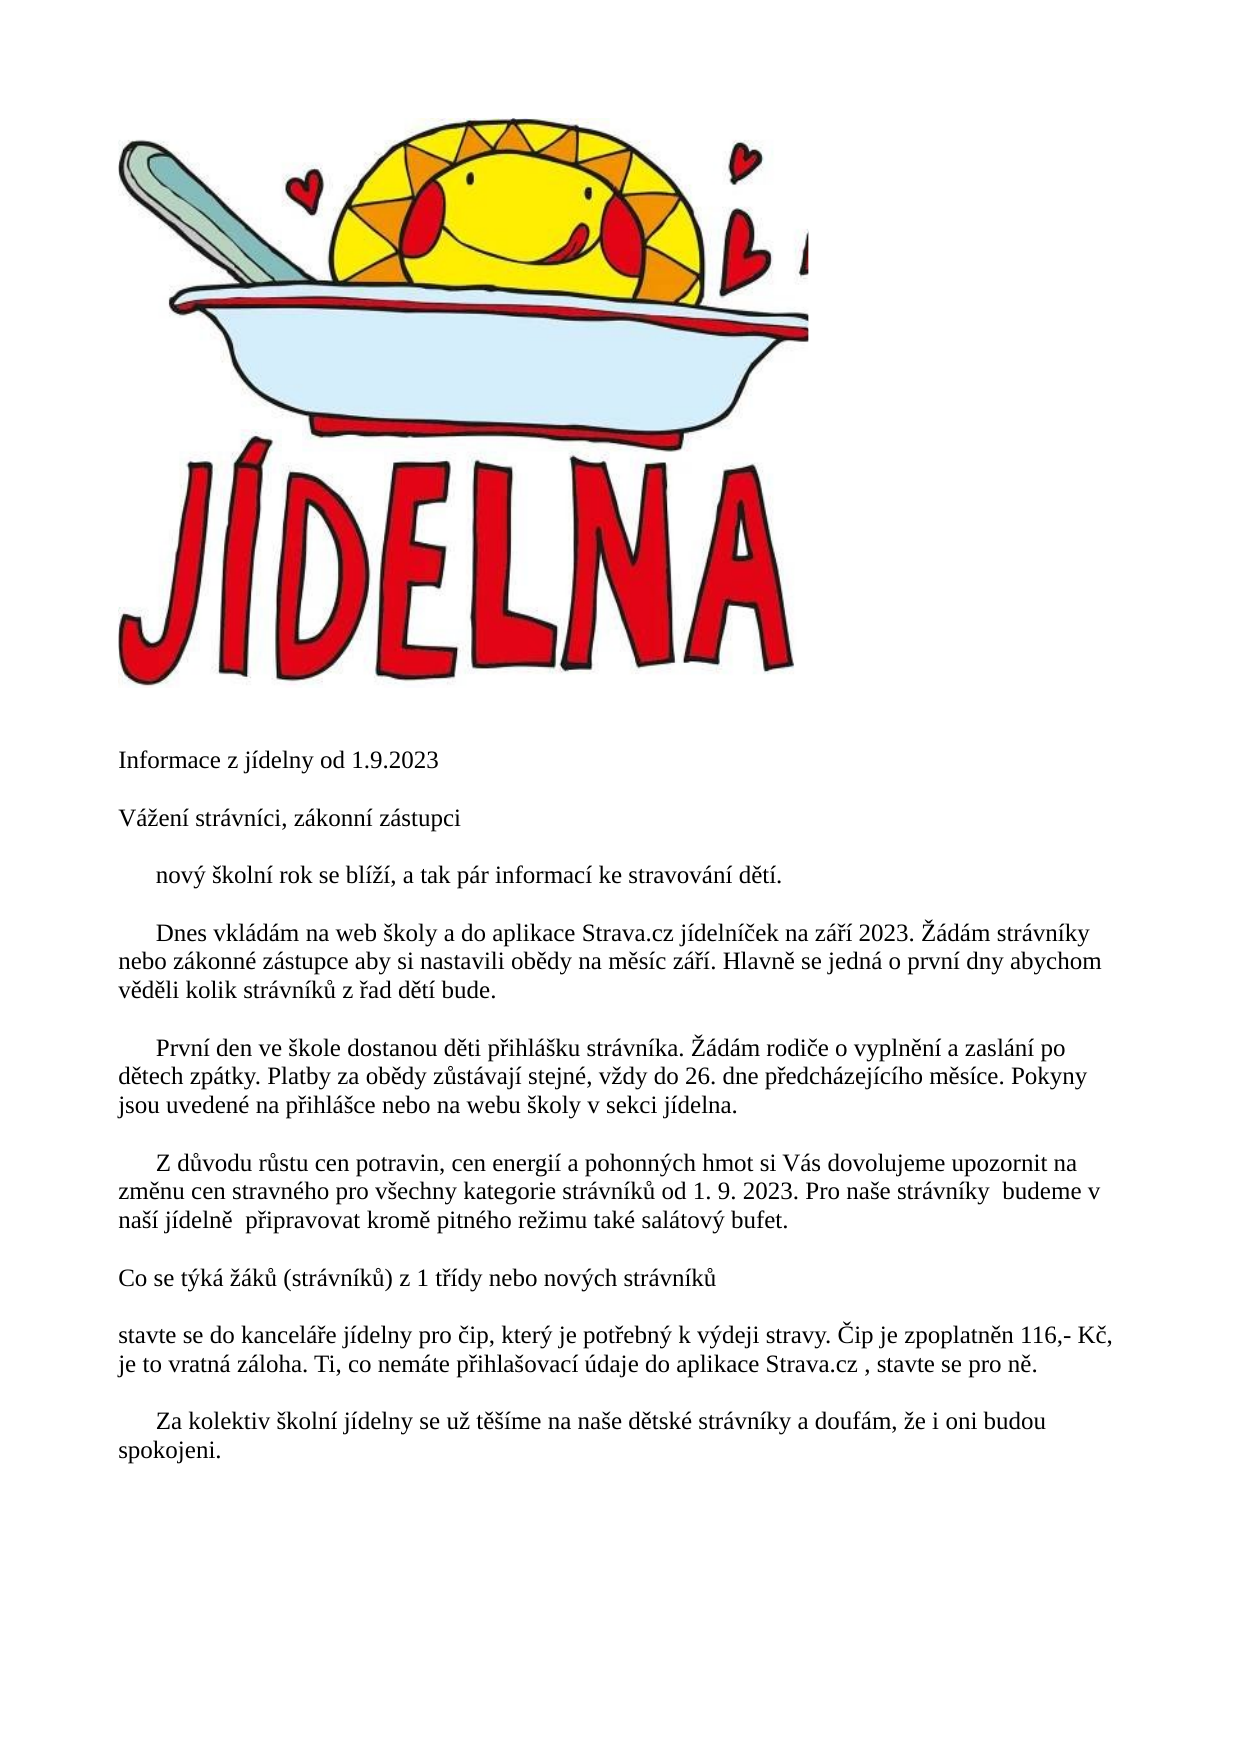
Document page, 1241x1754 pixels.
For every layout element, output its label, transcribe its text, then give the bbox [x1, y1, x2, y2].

text Vážení strávníci, zákonní zástupci [118, 803, 1122, 831]
text nový školní rok se blíží, a tak pár informací ke stravování dětí. [118, 860, 1122, 889]
text Co se týká žáků (strávníků) z 1 třídy nebo nových strávníků [118, 1263, 1122, 1291]
text Za kolektiv školní jídelny se už těšíme na naše dětské strávníky a doufám, že i oni budou spokojeni. [118, 1406, 1122, 1464]
text stavte se do kanceláře jídelny pro čip, který je potřebný k výdeji stravy. Čip je zpoplatněn 116,- Kč, je to vratná záloha. Ti, co nemáte přihlašovací údaje do aplikace Strava.cz , stavte se pro ně. [118, 1320, 1122, 1378]
text Informace z jídelny od 1.9.2023 [118, 745, 1122, 774]
text Dnes vkládám na web školy a do aplikace Strava.cz jídelníček na září 2023. Žádám strávníky nebo zákonné zástupce aby si nastavili obědy na měsíc září. Hlavně se jedná o první dny abychom věděli kolik strávníků z řad dětí bude. [118, 918, 1122, 1004]
picture [118, 118, 809, 688]
text První den ve škole dostanou děti přihlášku strávníka. Žádám rodiče o vyplnění a zaslání po dětech zpátky. Platby za obědy zůstávají stejné, vždy do 26. dne předcházejícího měsíce. Pokyny jsou uvedené na přihlášce nebo na webu školy v sekci jídelna. [118, 1033, 1122, 1119]
text Z důvodu růstu cen potravin, cen energií a pohonných hmot si Vás dovolujeme upozornit na změnu cen stravného pro všechny kategorie strávníků od 1. 9. 2023. Pro naše strávníky budeme v naší jídelně připravovat kromě pitného režimu také salátový bufet. [118, 1148, 1122, 1234]
